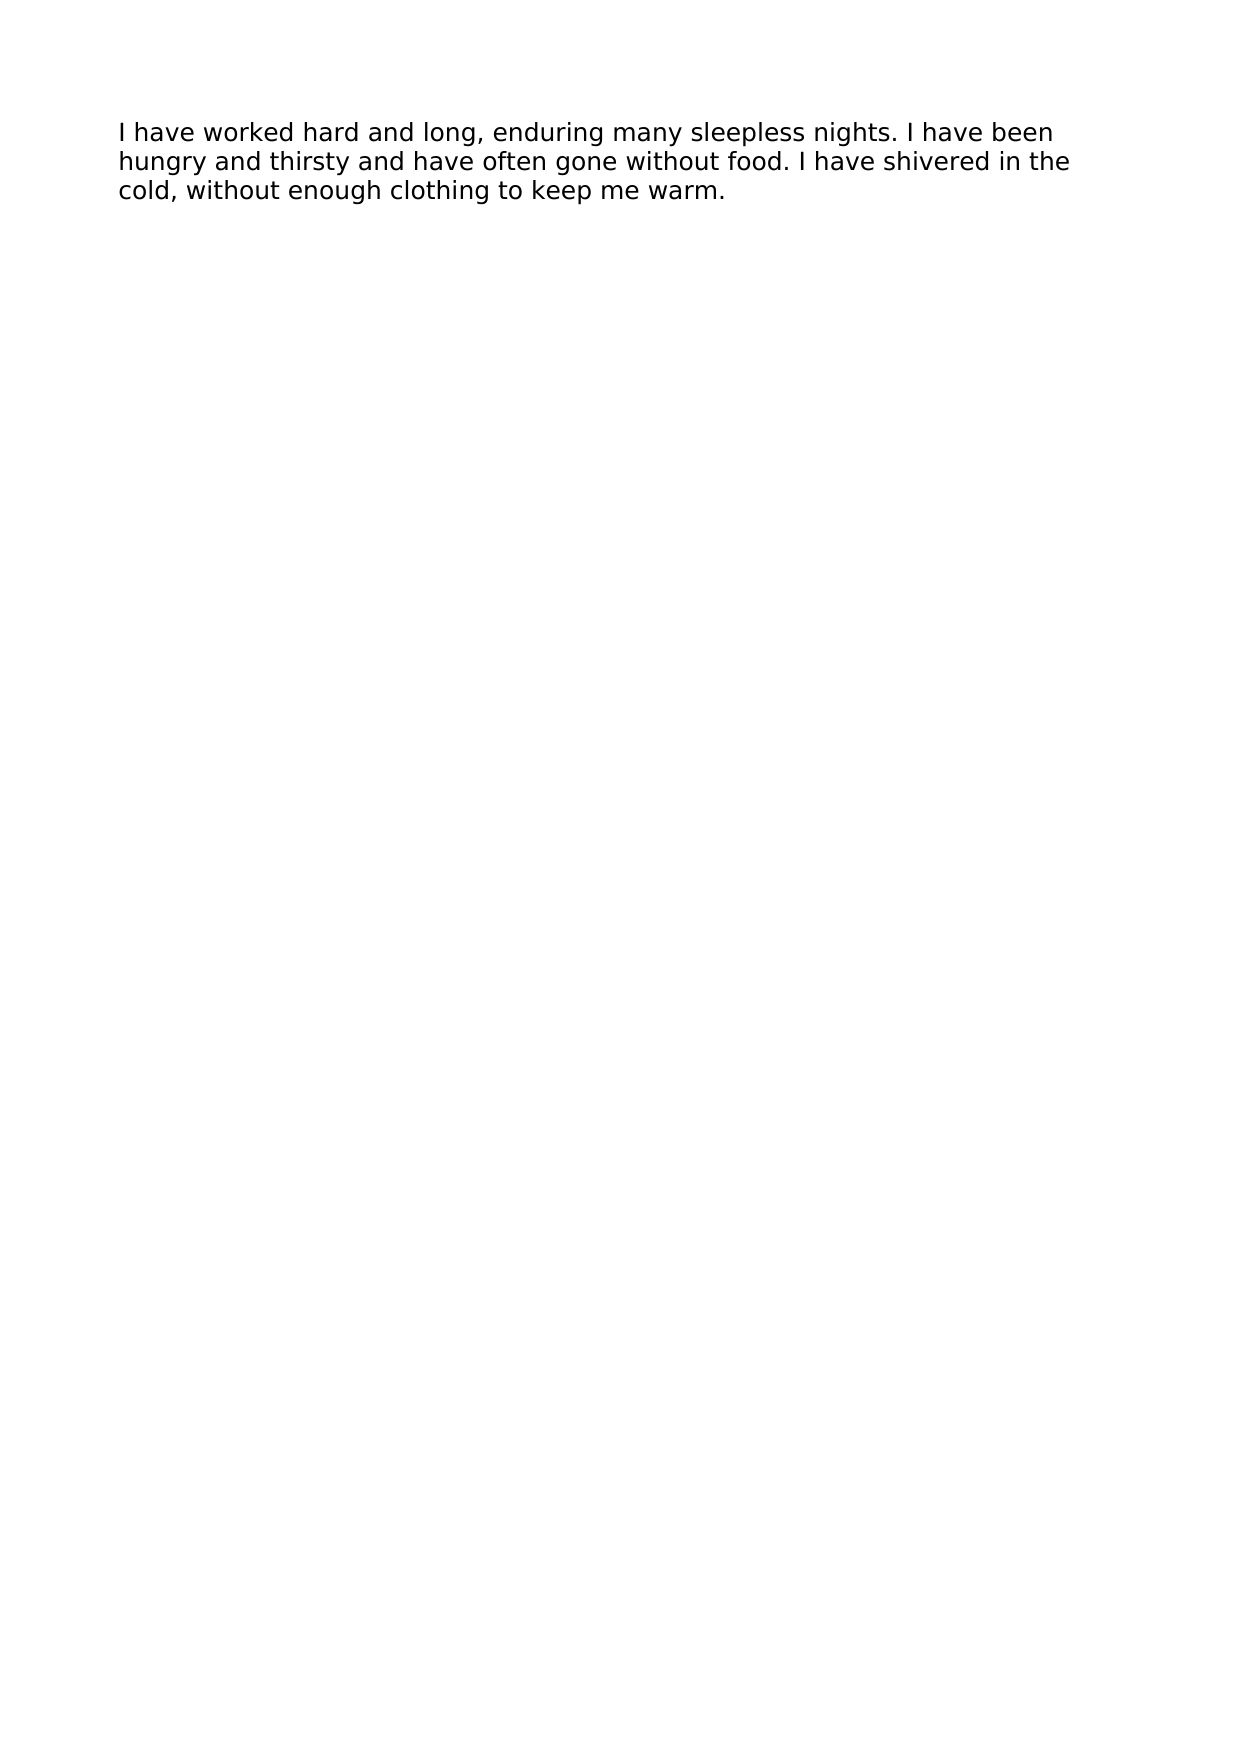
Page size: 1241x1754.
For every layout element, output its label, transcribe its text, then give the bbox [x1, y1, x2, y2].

text I have worked hard and long, enduring many sleepless nights. I have been hungry and thirsty and have often gone without food. I have shivered in the cold, without enough clothing to keep me warm. [118, 118, 1122, 206]
